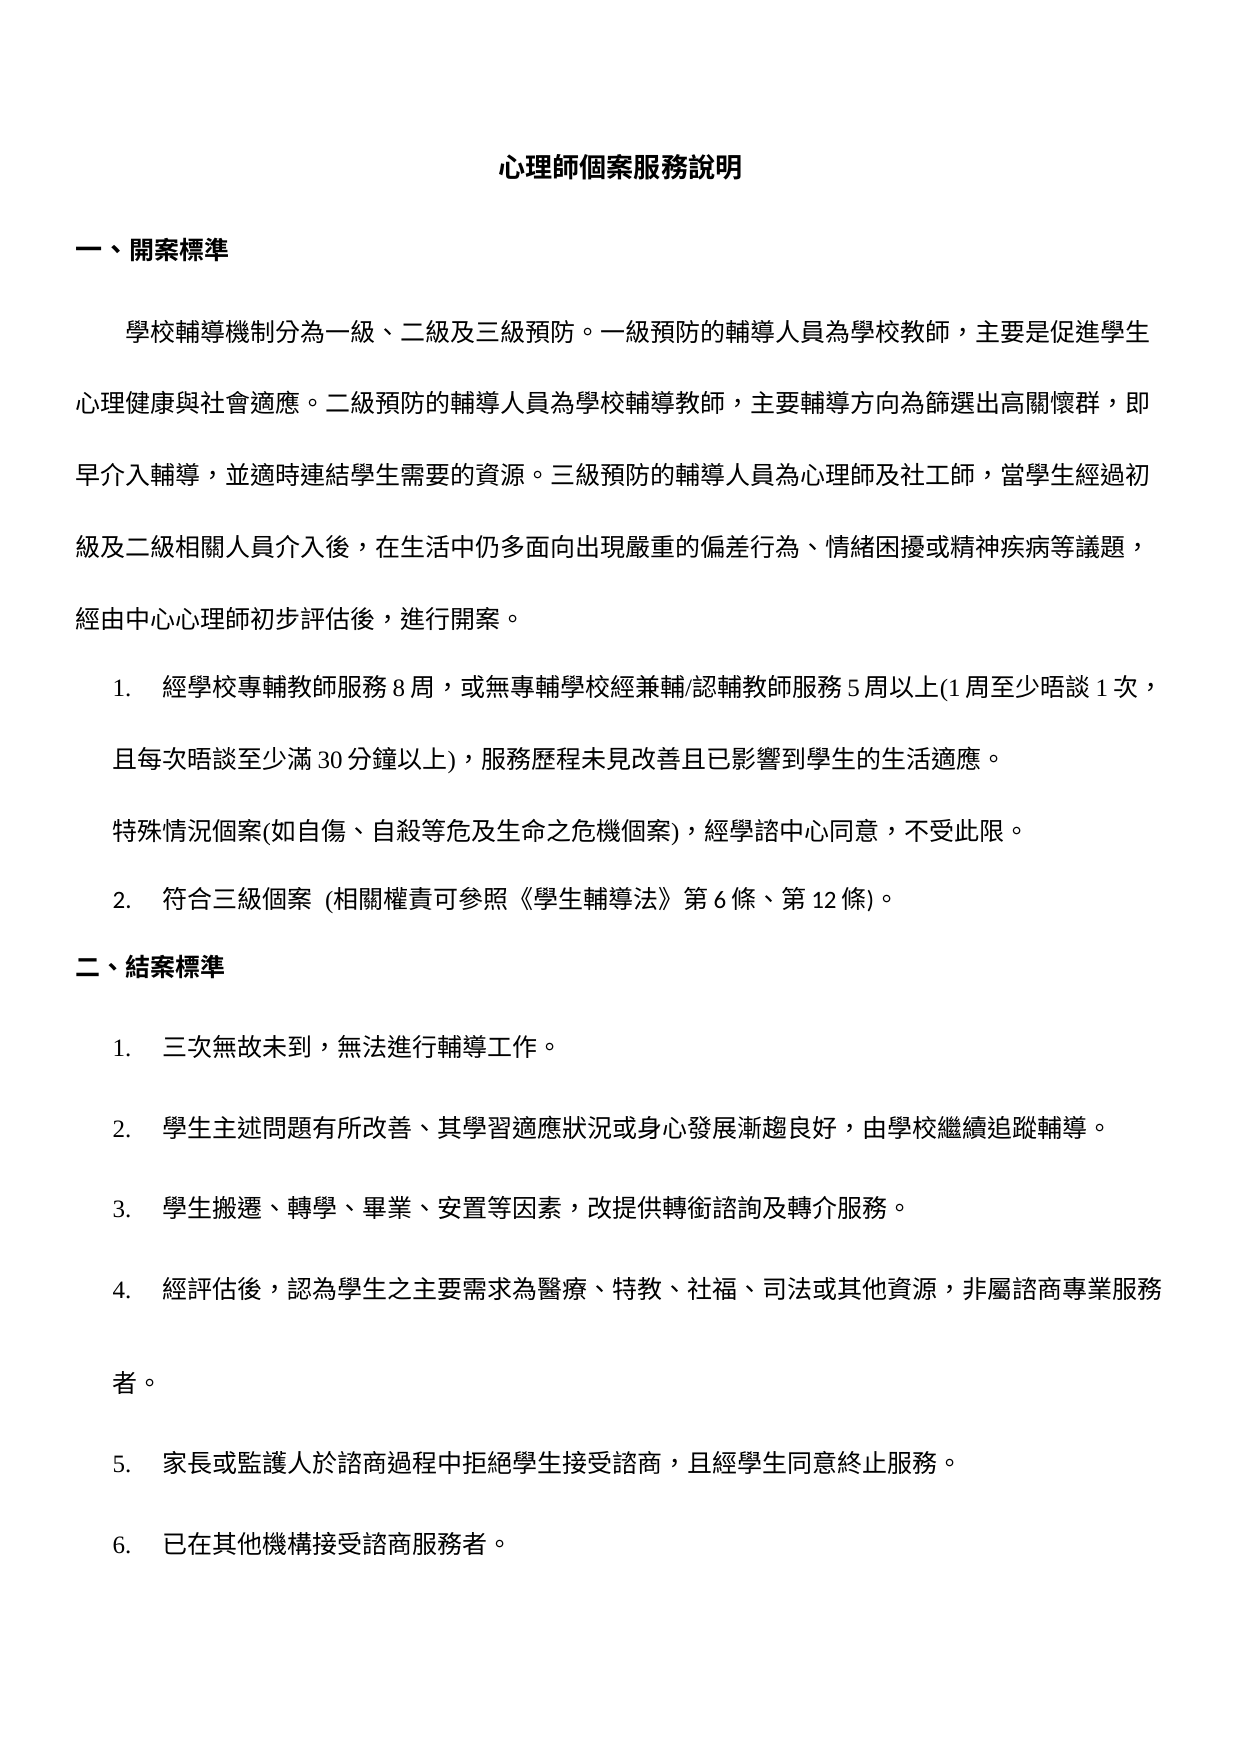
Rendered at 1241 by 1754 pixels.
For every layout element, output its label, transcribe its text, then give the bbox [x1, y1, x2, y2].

text 二、結案標準 [75, 923, 1165, 986]
list 三次無故未到，無法進行輔導工作。 [112, 1004, 1165, 1067]
text 一、開案標準 [75, 206, 1165, 269]
text 心理師個案服務說明 [75, 124, 1165, 187]
list 符合三級個案 (相關權責可參照《學生輔導法》第6條、第12條)。 [112, 856, 1165, 918]
list 已在其他機構接受諮商服務者。 [112, 1501, 1165, 1563]
list 經學校專輔教師服務8周，或無專輔學校經兼輔/認輔教師服務5周以上(1周至少晤談1次，且每次晤談至少滿30分鐘以上)，服務歷程未見改善且已影響到學生的生活適應。 特殊情況個案(如自傷、自殺等危及生命之危機個案)，經學諮中心同意，不受此限。 [112, 644, 1165, 850]
list 家長或監護人於諮商過程中拒絕學生接受諮商，且經學生同意終止服務。 [112, 1420, 1165, 1483]
list 經評估後，認為學生之主要需求為醫療、特教、社福、司法或其他資源，非屬諮商專業服務者。 [112, 1246, 1165, 1402]
list 學生主述問題有所改善、其學習適應狀況或身心發展漸趨良好，由學校繼續追蹤輔導。 [112, 1085, 1165, 1147]
text 學校輔導機制分為一級、二級及三級預防。一級預防的輔導人員為學校教師，主要是促進學生心理健康與社會適應。二級預防的輔導人員為學校輔導教師，主要輔導方向為篩選出高關懷群，即早介入輔導，並適時連結學生需要的資源。三級預防的輔導人員為心理師及社工師，當學生經過初級及二級相關人員介入後，在生活中仍多面向出現嚴重的偏差行為、情緒困擾或精神疾病等議題，經由中心心理師初步評估後，進行開案。 [75, 288, 1165, 638]
list 學生搬遷、轉學、畢業、安置等因素，改提供轉銜諮詢及轉介服務。 [112, 1165, 1165, 1228]
